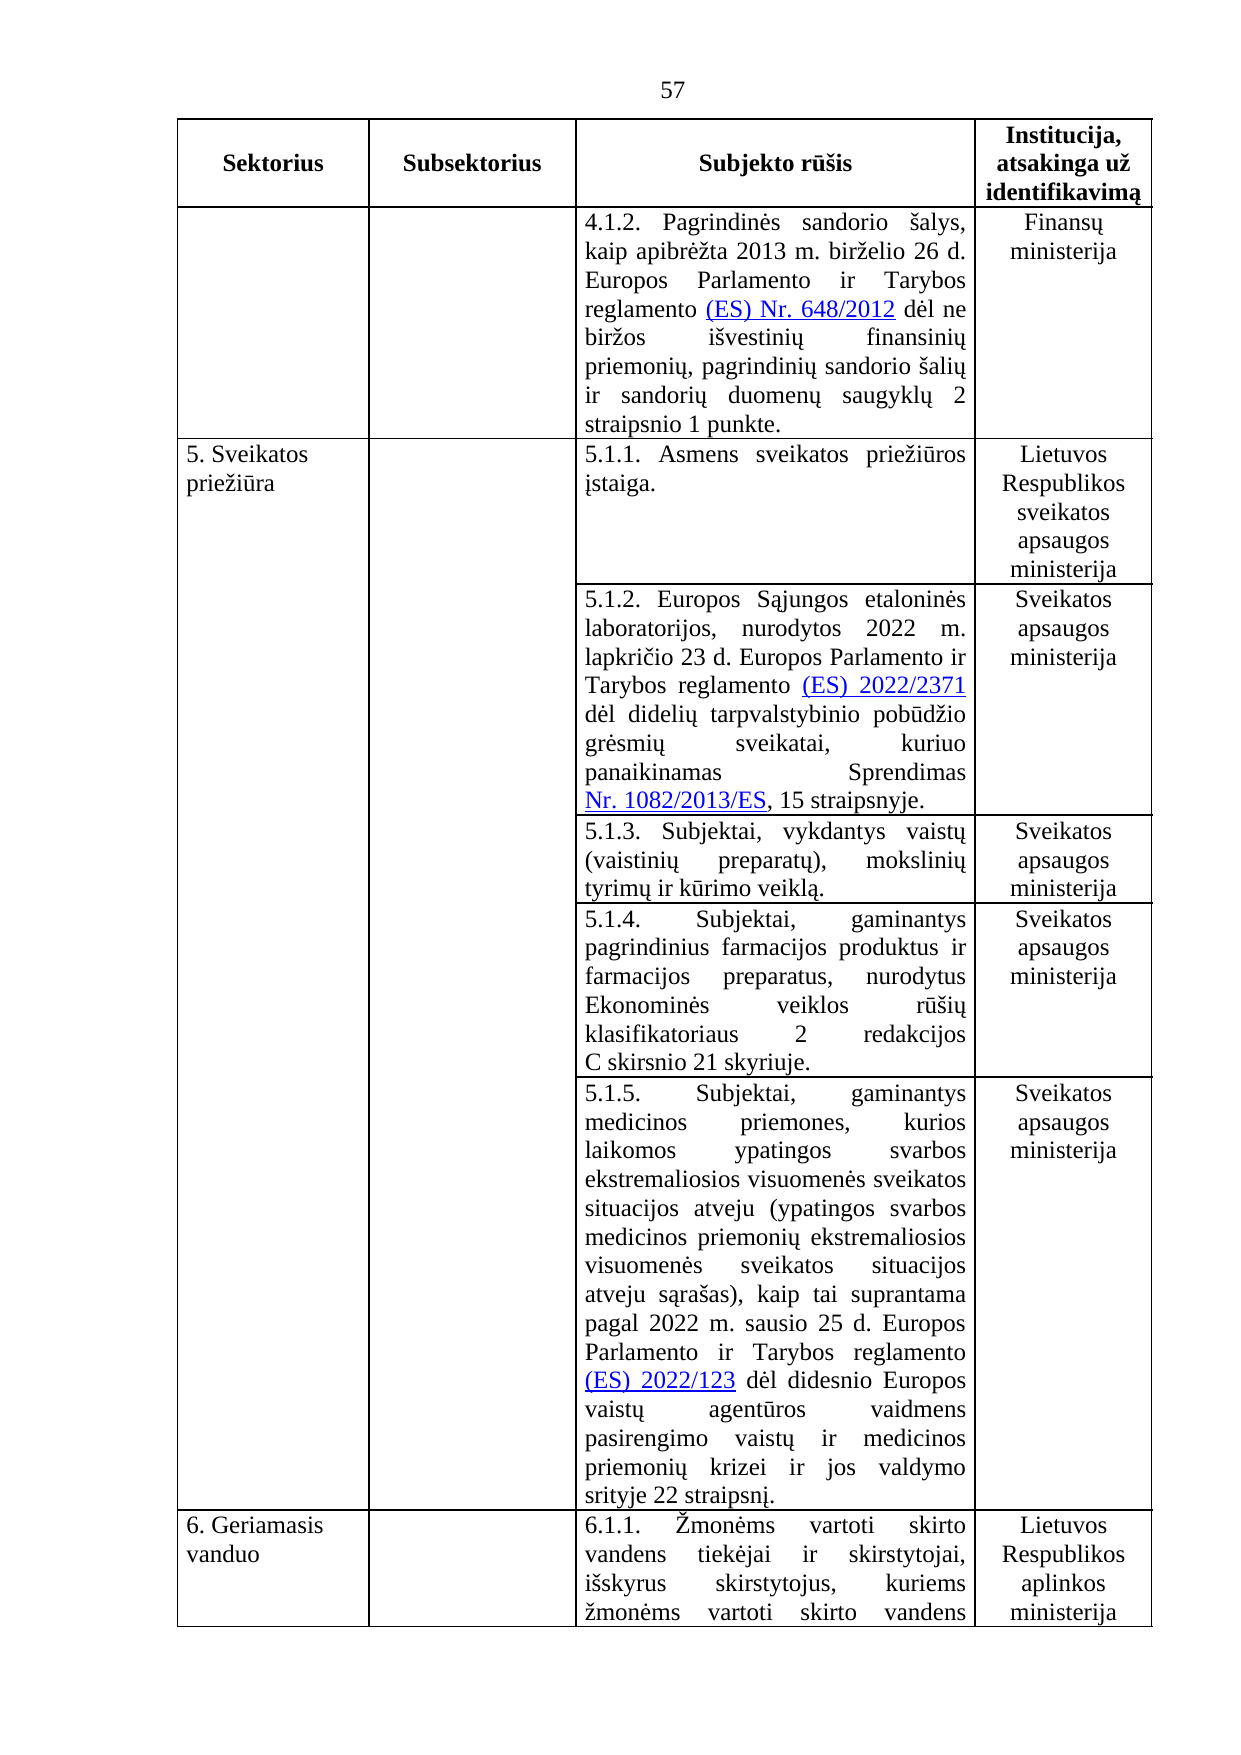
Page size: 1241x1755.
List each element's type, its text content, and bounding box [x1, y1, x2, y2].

table_cell 5.1.3. Subjektai, vykdantys vaistų (vaistinių preparatų), mokslinių tyrimų ir kūrimo veiklą. [577, 816, 974, 902]
table_cell [370, 1511, 575, 1626]
table_cell 5.1.1. Asmens sveikatos priežiūros įstaiga. [577, 439, 974, 583]
table_cell 5.1.5. Subjektai, gaminantys medicinos priemones, kurios laikomos ypatingos svarbos ekstremaliosios visuomenės sveikatos situacijos atveju (ypatingos svarbos medicinos priemonių ekstremaliosios visuomenės sveikatos situacijos atveju sąrašas), kaip tai suprantama pagal 2022 m. sausio 25 d. Europos Parlamento ir Tarybos reglamento (ES) 2022/123 dėl didesnio Europos vaistų agentūros vaidmens pasirengimo vaistų ir medicinos priemonių krizei ir jos valdymo srityje 22 straipsnį. [577, 1078, 974, 1509]
table_cell 5. Sveikatos priežiūra [178, 439, 368, 1509]
table_header Sektorius [178, 120, 368, 206]
table_cell Sveikatos apsaugos ministerija [976, 816, 1151, 902]
table_cell Sveikatos apsaugos ministerija [976, 585, 1151, 814]
table_cell 5.1.2. Europos Sąjungos etaloninės laboratorijos, nurodytos 2022 m. lapkričio 23 d. Europos Parlamento ir Tarybos reglamento (ES) 2022/2371 dėl didelių tarpvalstybinio pobūdžio grėsmių sveikatai, kuriuo panaikinamas Sprendimas Nr. 1082/2013/ES, 15 straipsnyje. [577, 585, 974, 814]
table_header Subjekto rūšis [577, 120, 974, 206]
table_cell Finansų ministerija [976, 208, 1151, 437]
table_cell 4.1.2. Pagrindinės sandorio šalys, kaip apibrėžta 2013 m. birželio 26 d. Europos Parlamento ir Tarybos reglamento (ES) Nr. 648/2012 dėl ne biržos išvestinių finansinių priemonių, pagrindinių sandorio šalių ir sandorių duomenų saugyklų 2 straipsnio 1 punkte. [577, 208, 974, 437]
table_cell Lietuvos Respublikos sveikatos apsaugos ministerija [976, 439, 1151, 583]
table_cell [370, 439, 575, 1509]
table_cell 5.1.4. Subjektai, gaminantys pagrindinius farmacijos produktus ir farmacijos preparatus, nurodytus Ekonominės veiklos rūšių klasifikatoriaus 2 redakcijos C skirsnio 21 skyriuje. [577, 904, 974, 1076]
table_cell 6. Geriamasis vanduo [178, 1511, 368, 1626]
table_cell Lietuvos Respublikos aplinkos ministerija [976, 1511, 1151, 1626]
table_cell Sveikatos apsaugos ministerija [976, 904, 1151, 1076]
table_header Institucija, atsakinga už identifikavimą [976, 120, 1151, 206]
table_cell Sveikatos apsaugos ministerija [976, 1078, 1151, 1509]
table_cell [178, 208, 368, 437]
table_header Subsektorius [370, 120, 575, 206]
table_cell [370, 208, 575, 437]
table_cell 6.1.1. Žmonėms vartoti skirto vandens tiekėjai ir skirstytojai, išskyrus skirstytojus, kuriems žmonėms vartoti skirto vandens [577, 1511, 974, 1626]
